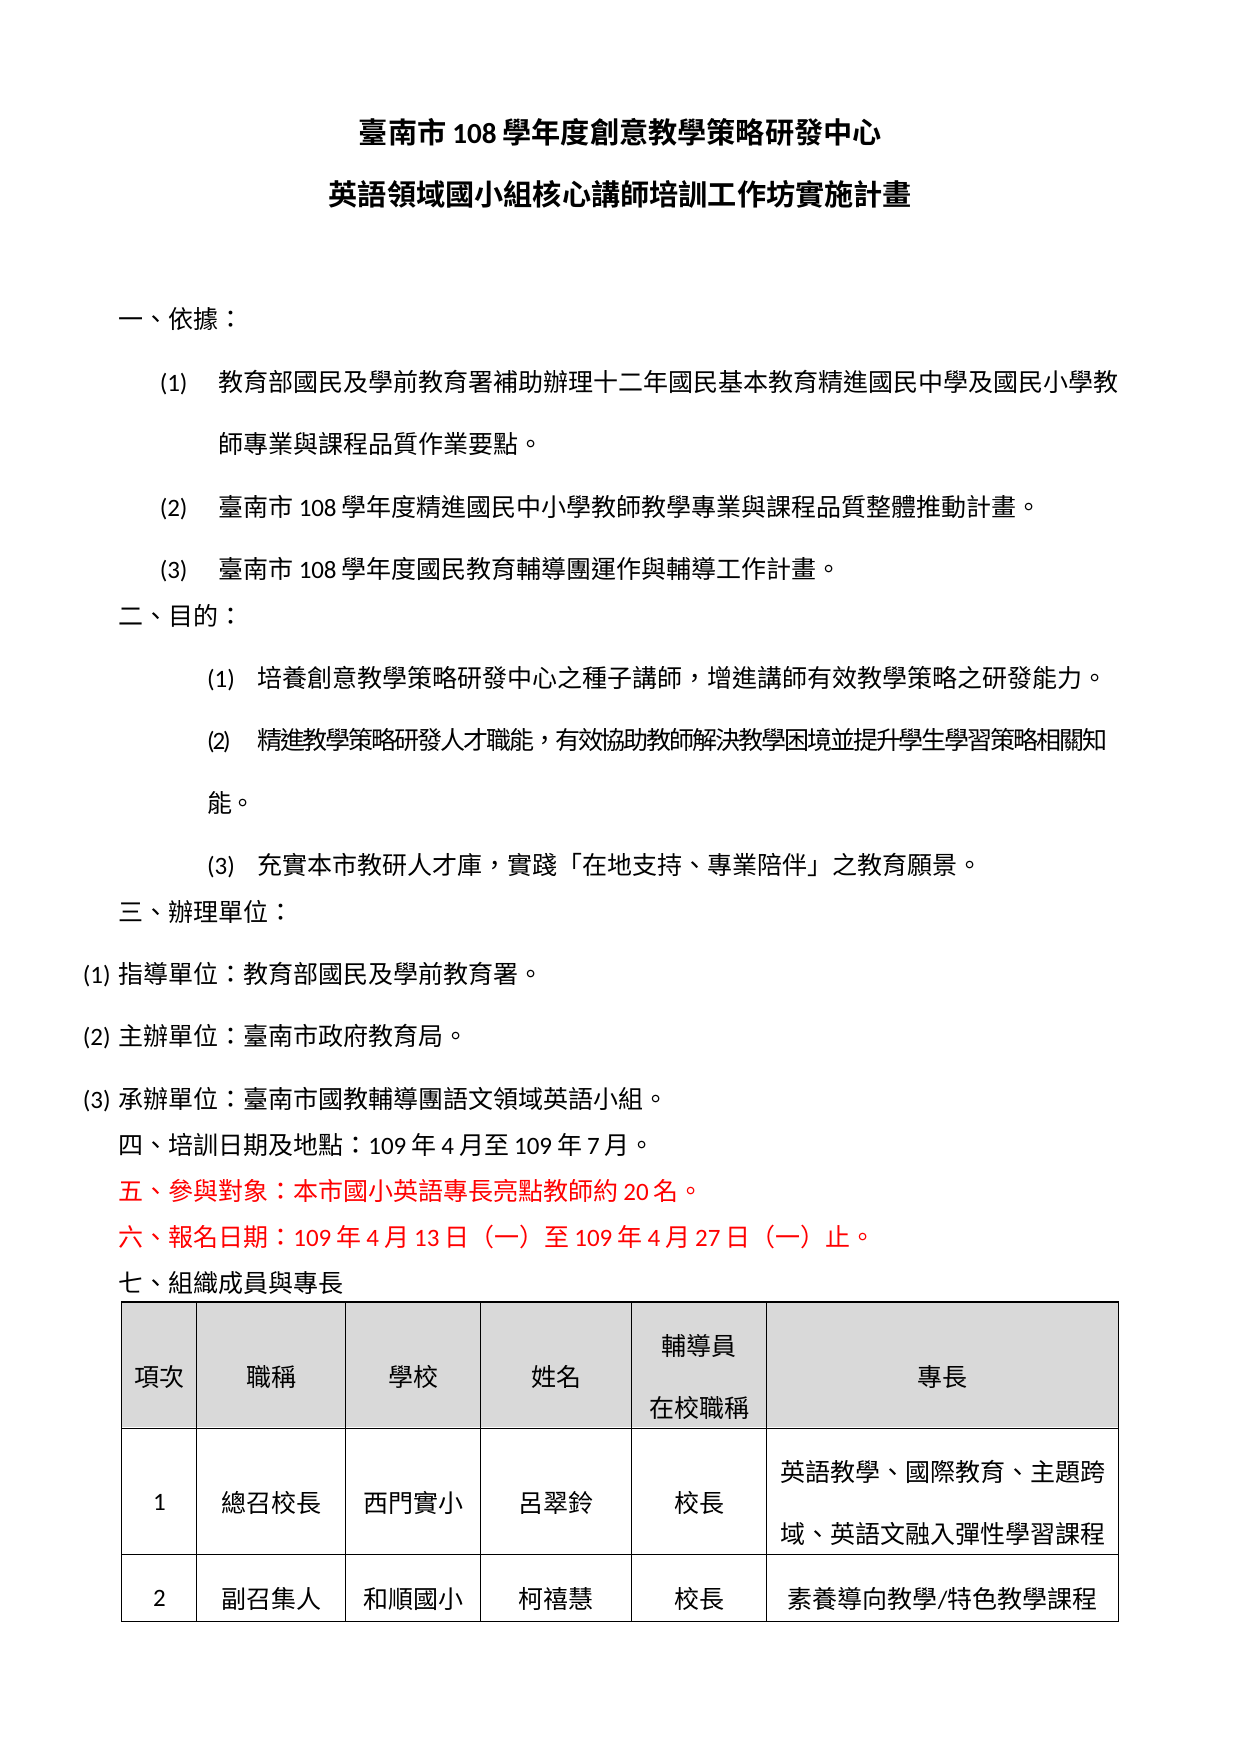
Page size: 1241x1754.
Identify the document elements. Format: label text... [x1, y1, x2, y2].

text 三、辦理單位： [118, 885, 1122, 931]
text 七、組織成員與專長 [118, 1256, 1122, 1301]
table_cell 呂翠鈴 [481, 1429, 631, 1553]
table_header 輔導員 在校職稱 [632, 1303, 766, 1427]
table_cell 總召校長 [197, 1429, 345, 1553]
table_cell 英語教學、國際教育、主題跨域、英語文融入彈性學習課程 [767, 1429, 1118, 1553]
text 四、培訓日期及地點：109年4月至109年7月。 [118, 1118, 1122, 1164]
list 臺南市108學年度精進國民中小學教師教學專業與課程品質整體推動計畫。 [159, 464, 1122, 526]
table_cell 校長 [632, 1429, 766, 1553]
table_cell 西門實小 [346, 1429, 480, 1553]
text 五、參與對象：本市國小英語專長亮點教師約20名。 [118, 1164, 1122, 1210]
list 指導單位：教育部國民及學前教育署。 [83, 931, 1122, 993]
list 培養創意教學策略研發中心之種子講師，增進講師有效教學策略之研發能力。 [207, 635, 1122, 697]
table_cell 副召集人 [197, 1555, 345, 1621]
list 精進教學策略研發人才職能，有效協助教師解決教學困境並提升學生學習策略相關知能。 [207, 697, 1122, 822]
table_header 項次 [122, 1303, 196, 1427]
text 六、報名日期：109年4月13日（一）至109年4月27日（一）止。 [118, 1210, 1122, 1256]
list 承辦單位：臺南市國教輔導團語文領域英語小組。 [83, 1056, 1122, 1118]
table_cell 2 [122, 1555, 196, 1621]
table_header 專長 [767, 1303, 1118, 1427]
table_cell 和順國小 [346, 1555, 480, 1621]
table_cell 1 [122, 1429, 196, 1553]
table_header 職稱 [197, 1303, 345, 1427]
table_cell 柯禧慧 [481, 1555, 631, 1621]
text 英語領域國小組核心講師培訓工作坊實施計畫 [118, 151, 1122, 214]
list 主辦單位：臺南市政府教育局。 [83, 993, 1122, 1056]
text 臺南市108學年度創意教學策略研發中心 [118, 89, 1122, 151]
table_cell 校長 [632, 1555, 766, 1621]
table_header 學校 [346, 1303, 480, 1427]
table_header 姓名 [481, 1303, 631, 1427]
list 充實本市教研人才庫，實踐「在地支持、專業陪伴」之教育願景。 [207, 822, 1122, 885]
text 二、目的： [118, 589, 1122, 635]
list 教育部國民及學前教育署補助辦理十二年國民基本教育精進國民中學及國民小學教師專業與課程品質作業要點。 [159, 339, 1122, 464]
table_cell 素養導向教學/特色教學課程 [767, 1555, 1118, 1621]
text 一、依據： [118, 276, 1122, 339]
list 臺南市108學年度國民教育輔導團運作與輔導工作計畫。 [159, 526, 1122, 589]
